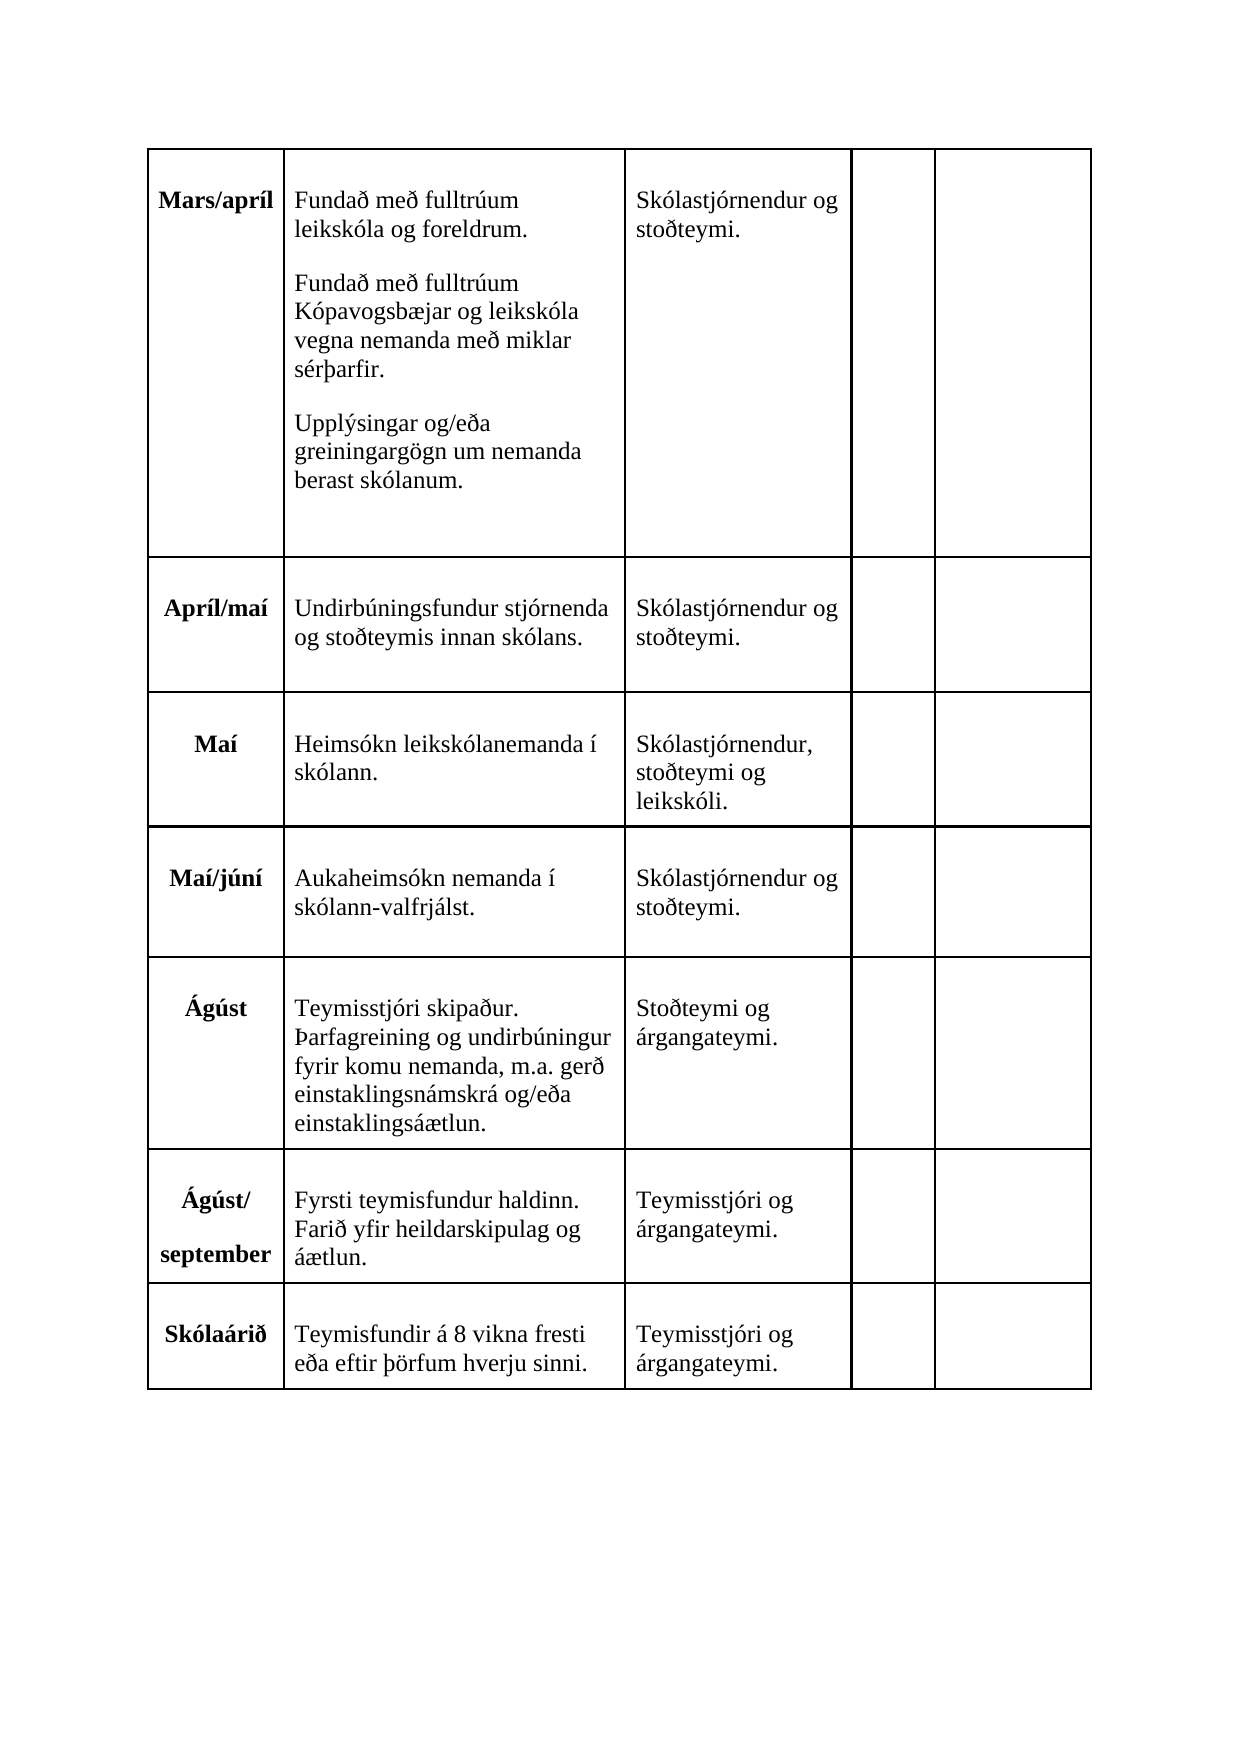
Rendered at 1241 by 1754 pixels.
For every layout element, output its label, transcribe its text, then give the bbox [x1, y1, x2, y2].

table_cell Fyrsti teymisfundur haldinn. Farið yfir heildarskipulag og áætlun. [285, 1150, 624, 1282]
table_cell Maí [149, 693, 283, 825]
table_cell Undirbúningsfundur stjórnenda og stoðteymis innan skólans. [285, 558, 624, 691]
table_cell [936, 1284, 1090, 1388]
table_cell [853, 958, 934, 1147]
table_cell Ágúst [149, 958, 283, 1147]
table_cell [936, 1150, 1090, 1282]
table_cell [853, 150, 934, 556]
table_cell Apríl/maí [149, 558, 283, 691]
table_cell Heimsókn leikskólanemanda í skólann. [285, 693, 624, 825]
table_cell Mars/apríl [149, 150, 283, 556]
table_cell Ágúst/ september [149, 1150, 283, 1282]
table_cell [936, 693, 1090, 825]
table_cell Maí/júní [149, 828, 283, 956]
table_cell [853, 1284, 934, 1388]
table_cell [853, 828, 934, 956]
table_cell Teymisstjóri skipaður. Þarfagreining og undirbúningur fyrir komu nemanda, m.a. gerð einstaklingsnámskrá og/eða einstaklingsáætlun. [285, 958, 624, 1147]
table_cell Stoðteymi og árgangateymi. [626, 958, 850, 1147]
table_cell Teymisstjóri og árgangateymi. [626, 1150, 850, 1282]
table_cell Teymisstjóri og árgangateymi. [626, 1284, 850, 1388]
table_cell [936, 558, 1090, 691]
table_cell [853, 693, 934, 825]
table_cell Skólastjórnendur og stoðteymi. [626, 150, 850, 556]
table_cell [853, 1150, 934, 1282]
table_cell [853, 558, 934, 691]
table_cell [936, 958, 1090, 1147]
table_cell Skólastjórnendur og stoðteymi. [626, 558, 850, 691]
table_cell Skólaárið [149, 1284, 283, 1388]
table_cell [936, 150, 1090, 556]
table_cell [936, 828, 1090, 956]
table_cell Aukaheimsókn nemanda í skólann-valfrjálst. [285, 828, 624, 956]
table_cell Fundað með fulltrúum leikskóla og foreldrum. Fundað með fulltrúum Kópavogsbæjar og leikskóla vegna nemanda með miklar sérþarfir. Upplýsingar og/eða greiningargögn um nemanda berast skólanum. [285, 150, 624, 556]
table_cell Teymisfundir á 8 vikna fresti eða eftir þörfum hverju sinni. [285, 1284, 624, 1388]
table_cell Skólastjórnendur, stoðteymi og leikskóli. [626, 693, 850, 825]
table_cell Skólastjórnendur og stoðteymi. [626, 828, 850, 956]
